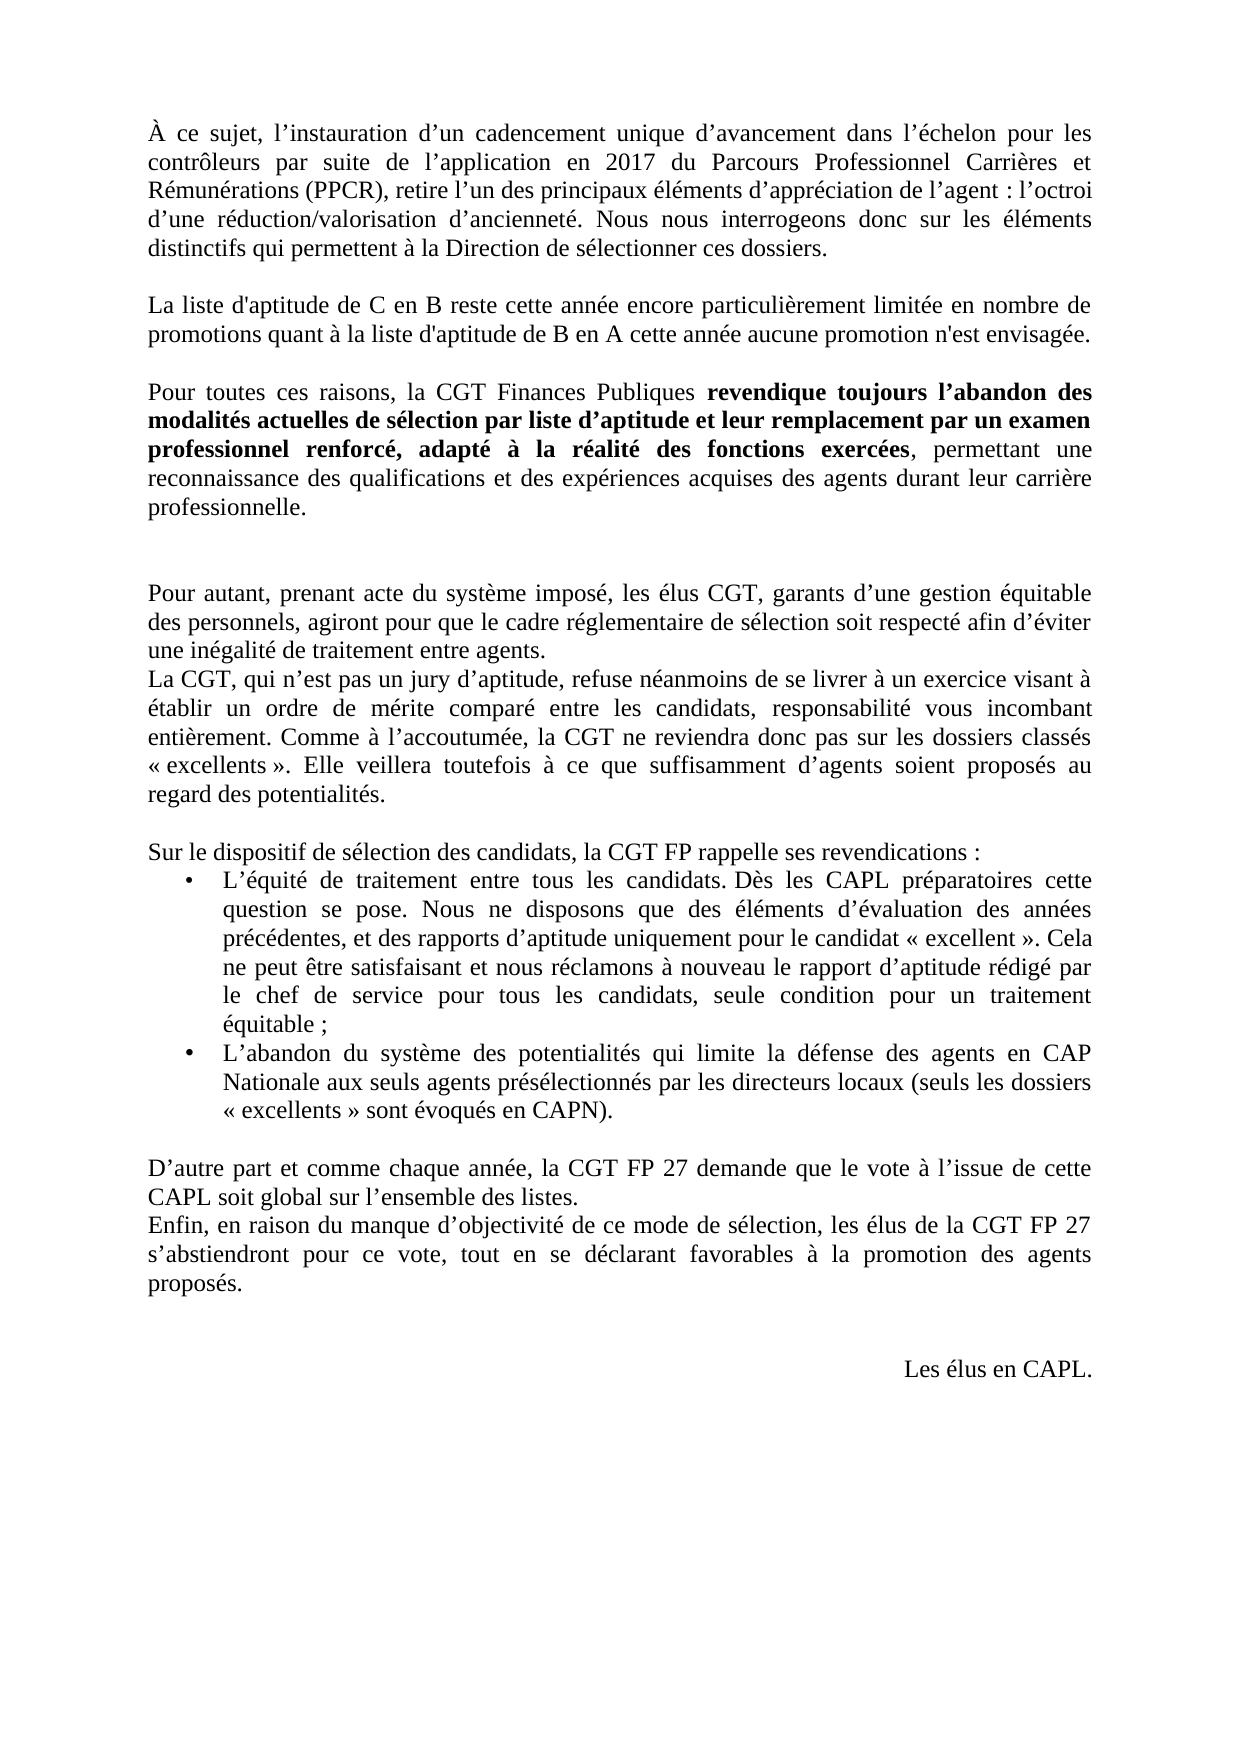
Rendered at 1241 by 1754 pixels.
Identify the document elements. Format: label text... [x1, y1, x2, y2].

text La CGT, qui n’est pas un jury d’aptitude, refuse néanmoins de se livrer à un exercice visant à établir un ordre de mérite comparé entre les candidats, responsabilité vous incombant entièrement. Comme à l’accoutumée, la CGT ne reviendra donc pas sur les dossiers classés « excellents ». Elle veillera toutefois à ce que suffisamment d’agents soient proposés au regard des potentialités. [148, 664, 1093, 808]
text Sur le dispositif de sélection des candidats, la CGT FP rappelle ses revendications : [148, 837, 1093, 866]
text La liste d'aptitude de C en B reste cette année encore particulièrement limitée en nombre de promotions quant à la liste d'aptitude de B en A cette année aucune promotion n'est envisagée. [148, 291, 1093, 348]
text D’autre part et comme chaque année, la CGT FP 27 demande que le vote à l’issue de cette CAPL soit global sur l’ensemble des listes. [148, 1153, 1093, 1211]
list L’abandon du système des potentialités qui limite la défense des agents en CAP Nationale aux seuls agents présélectionnés par les directeurs locaux (seuls les dossiers « excellents » sont évoqués en CAPN). [185, 1038, 1093, 1124]
text Enfin, en raison du manque d’objectivité de ce mode de sélection, les élus de la CGT FP 27 s’abstiendront pour ce vote, tout en se déclarant favorables à la promotion des agents proposés. [148, 1211, 1093, 1297]
list L’équité de traitement entre tous les candidats. Dès les CAPL préparatoires cette question se pose. Nous ne disposons que des éléments d’évaluation des années précédentes, et des rapports d’aptitude uniquement pour le candidat « excellent ». Cela ne peut être satisfaisant et nous réclamons à nouveau le rapport d’aptitude rédigé par le chef de service pour tous les candidats, seule condition pour un traitement équitable ; [185, 866, 1093, 1038]
text Pour toutes ces raisons, la CGT Finances Publiques revendique toujours l’abandon des modalités actuelles de sélection par liste d’aptitude et leur remplacement par un examen professionnel renforcé, adapté à la réalité des fonctions exercées, permettant une reconnaissance des qualifications et des expériences acquises des agents durant leur carrière professionnelle. [148, 377, 1093, 521]
text À ce sujet, l’instauration d’un cadencement unique d’avancement dans l’échelon pour les contrôleurs par suite de l’application en 2017 du Parcours Professionnel Carrières et Rémunérations (PPCR), retire l’un des principaux éléments d’appréciation de l’agent : l’octroi d’une réduction/valorisation d’ancienneté. Nous nous interrogeons donc sur les éléments distinctifs qui permettent à la Direction de sélectionner ces dossiers. [148, 118, 1093, 262]
text Les élus en CAPL. [148, 1354, 1093, 1383]
text Pour autant, prenant acte du système imposé, les élus CGT, garants d’une gestion équitable des personnels, agiront pour que le cadre réglementaire de sélection soit respecté afin d’éviter une inégalité de traitement entre agents. [148, 578, 1093, 664]
